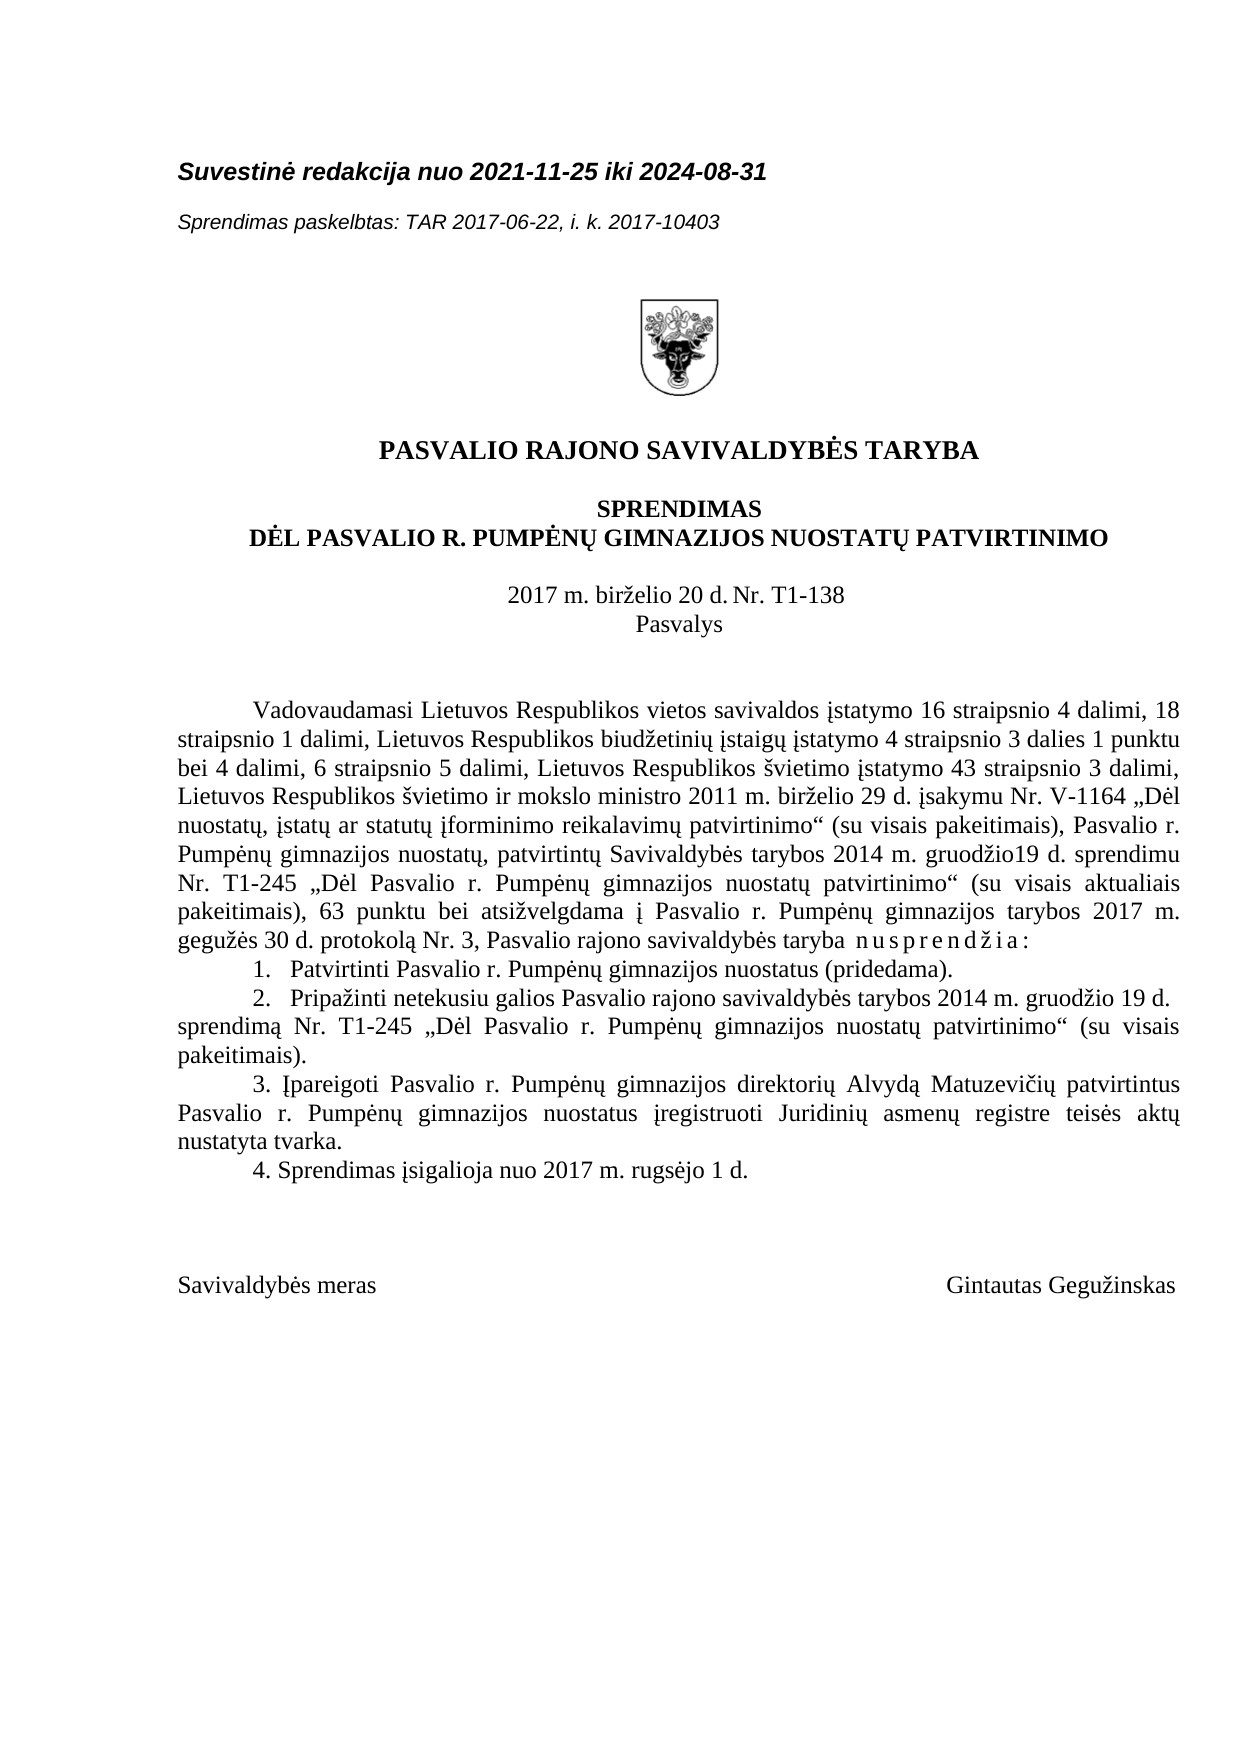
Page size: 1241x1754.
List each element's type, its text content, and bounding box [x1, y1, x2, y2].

text Sprendimas paskelbtas: TAR 2017-06-22, i. k. 2017-10403 [177, 210, 1181, 234]
text 2017 m. birželio 20 d. Nr. T1-138 [177, 580, 1181, 609]
text Savivaldybės meras Gintautas Gegužinskas [177, 1270, 1181, 1299]
text Sprendimas [177, 494, 1181, 523]
text Vadovaudamasi Lietuvos Respublikos vietos savivaldos įstatymo 16 straipsnio 4 dalimi, 18 straipsnio 1 dalimi, Lietuvos Respublikos biudžetinių įstaigų įstatymo 4 straipsnio 3 dalies 1 punktu bei 4 dalimi, 6 straipsnio 5 dalimi, Lietuvos Respublikos švietimo įstatymo 43 straipsnio 3 dalimi, Lietuvos Respublikos švietimo ir mokslo ministro 2011 m. birželio 29 d. įsakymu Nr. V-1164 „Dėl nuostatų, įstatų ar statutų įforminimo reikalavimų patvirtinimo“ (su visais pakeitimais), Pasvalio r. Pumpėnų gimnazijos nuostatų, patvirtintų Savivaldybės tarybos 2014 m. gruodžio19 d. sprendimu Nr. T1-245 „Dėl Pasvalio r. Pumpėnų gimnazijos nuostatų patvirtinimo“ (su visais aktualiais pakeitimais), 63 punktu bei atsižvelgdama į Pasvalio r. Pumpėnų gimnazijos tarybos 2017 m. gegužės 30 d. protokolą Nr. 3, Pasvalio rajono savivaldybės taryba nusprendžia: [177, 695, 1181, 954]
text Pasvalio rajono savivaldybės taryba [177, 434, 1181, 465]
text 4. Sprendimas įsigalioja nuo 2017 m. rugsėjo 1 d. [177, 1155, 1181, 1184]
text DĖL pasvalio r. pumpėnų gimnazijos nuostatų patvirtinimo [177, 523, 1181, 551]
text Pasvalys [177, 609, 1181, 638]
text 3. Įpareigoti Pasvalio r. Pumpėnų gimnazijos direktorių Alvydą Matuzevičių patvirtintus Pasvalio r. Pumpėnų gimnazijos nuostatus įregistruoti Juridinių asmenų registre teisės aktų nustatyta tvarka. [177, 1069, 1181, 1155]
text 2. Pripažinti netekusiu galios Pasvalio rajono savivaldybės tarybos 2014 m. gruodžio 19 d. [252, 983, 1181, 1011]
text sprendimą Nr. T1-245 „Dėl Pasvalio r. Pumpėnų gimnazijos nuostatų patvirtinimo“ (su visais pakeitimais). [177, 1011, 1181, 1069]
text Suvestinė redakcija nuo 2021-11-25 iki 2024-08-31 [177, 157, 1181, 186]
text 1. Patvirtinti Pasvalio r. Pumpėnų gimnazijos nuostatus (pridedama). [252, 954, 1181, 983]
